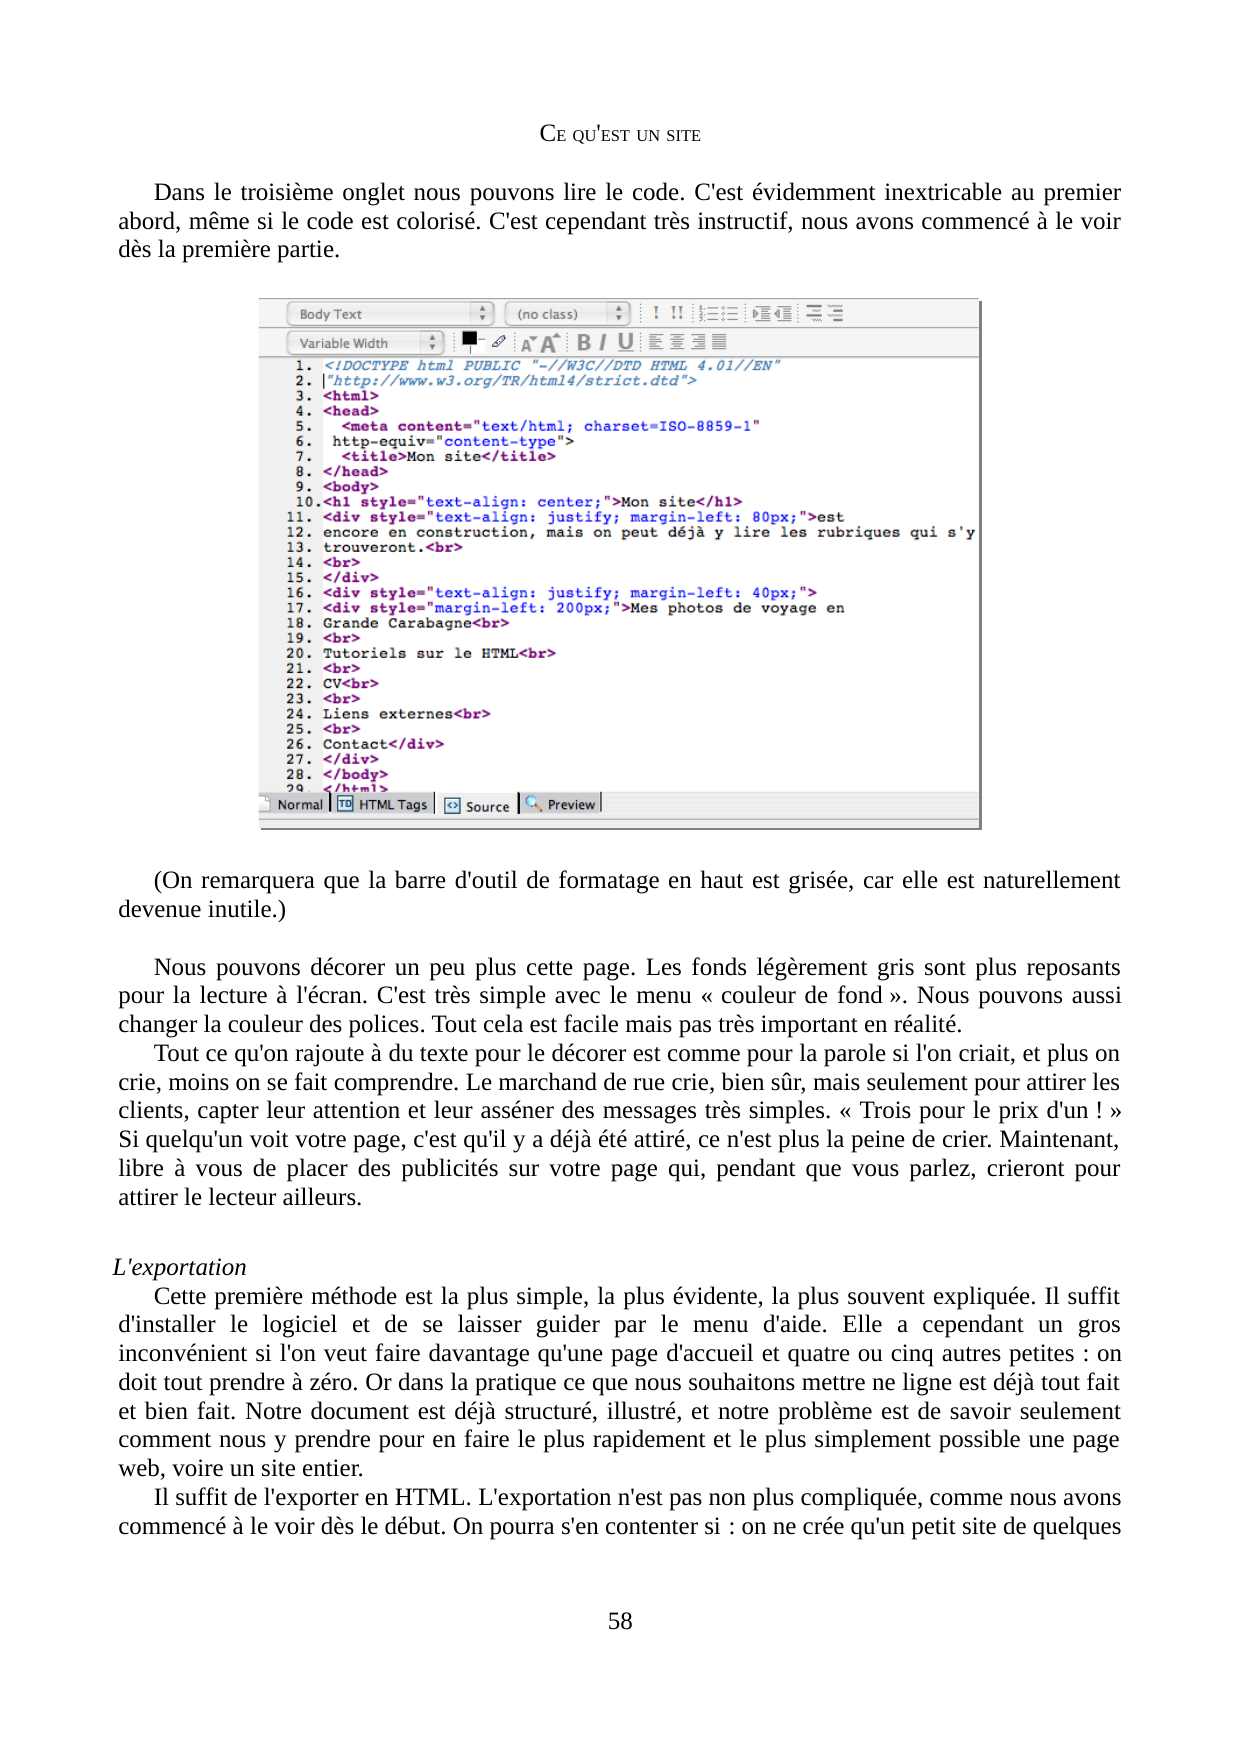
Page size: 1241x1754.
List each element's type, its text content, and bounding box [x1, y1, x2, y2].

text Tout ce qu'on rajoute à du texte pour le décorer est comme pour la parole si l'on criait, et plus on crie, moins on se fait comprendre. Le marchand de rue crie, bien sûr, mais seulement pour attirer les clients, capter leur attention et leur asséner des messages très simples. « Trois pour le prix d'un ! » Si quelqu'un voit votre page, c'est qu'il y a déjà été attiré, ce n'est plus la peine de crier. Maintenant, libre à vous de placer des publicités sur votre page qui, pendant que vous parlez, crieront pour attirer le lecteur ailleurs. [118, 1038, 1122, 1211]
text Nous pouvons décorer un peu plus cette page. Les fonds légèrement gris sont plus reposants pour la lecture à l'écran. C'est très simple avec le menu « couleur de fond ». Nous pouvons aussi changer la couleur des polices. Tout cela est facile mais pas très important en réalité. [118, 952, 1122, 1038]
text Il suffit de l'exporter en HTML. L'exportation n'est pas non plus compliquée, comme nous avons commencé à le voir dès le début. On pourra s'en contenter si : on ne crée qu'un petit site de quelques [118, 1482, 1122, 1539]
text Dans le troisième onglet nous pouvons lire le code. C'est évidemment inextricable au premier abord, même si le code est colorisé. C'est cependant très instructif, nous avons commencé à le voir dès la première partie. [118, 177, 1122, 263]
picture [258, 298, 979, 828]
text (On remarquera que la barre d'outil de formatage en haut est grisée, car elle est naturellement devenue inutile.) [118, 263, 1122, 923]
text Cette première méthode est la plus simple, la plus évidente, la plus souvent expliquée. Il suffit d'installer le logiciel et de se laisser guider par le menu d'aide. Elle a cependant un gros inconvénient si l'on veut faire davantage qu'une page d'accueil et quatre ou cinq autres petites : on doit tout prendre à zéro. Or dans la pratique ce que nous souhaitons mettre ne ligne est déjà tout fait et bien fait. Notre document est déjà structuré, illustré, et notre problème est de savoir seulement comment nous y prendre pour en faire le plus rapidement et le plus simplement possible une page web, voire un site entier. [118, 1281, 1122, 1482]
subtitle L'exportation [112, 1252, 1122, 1281]
